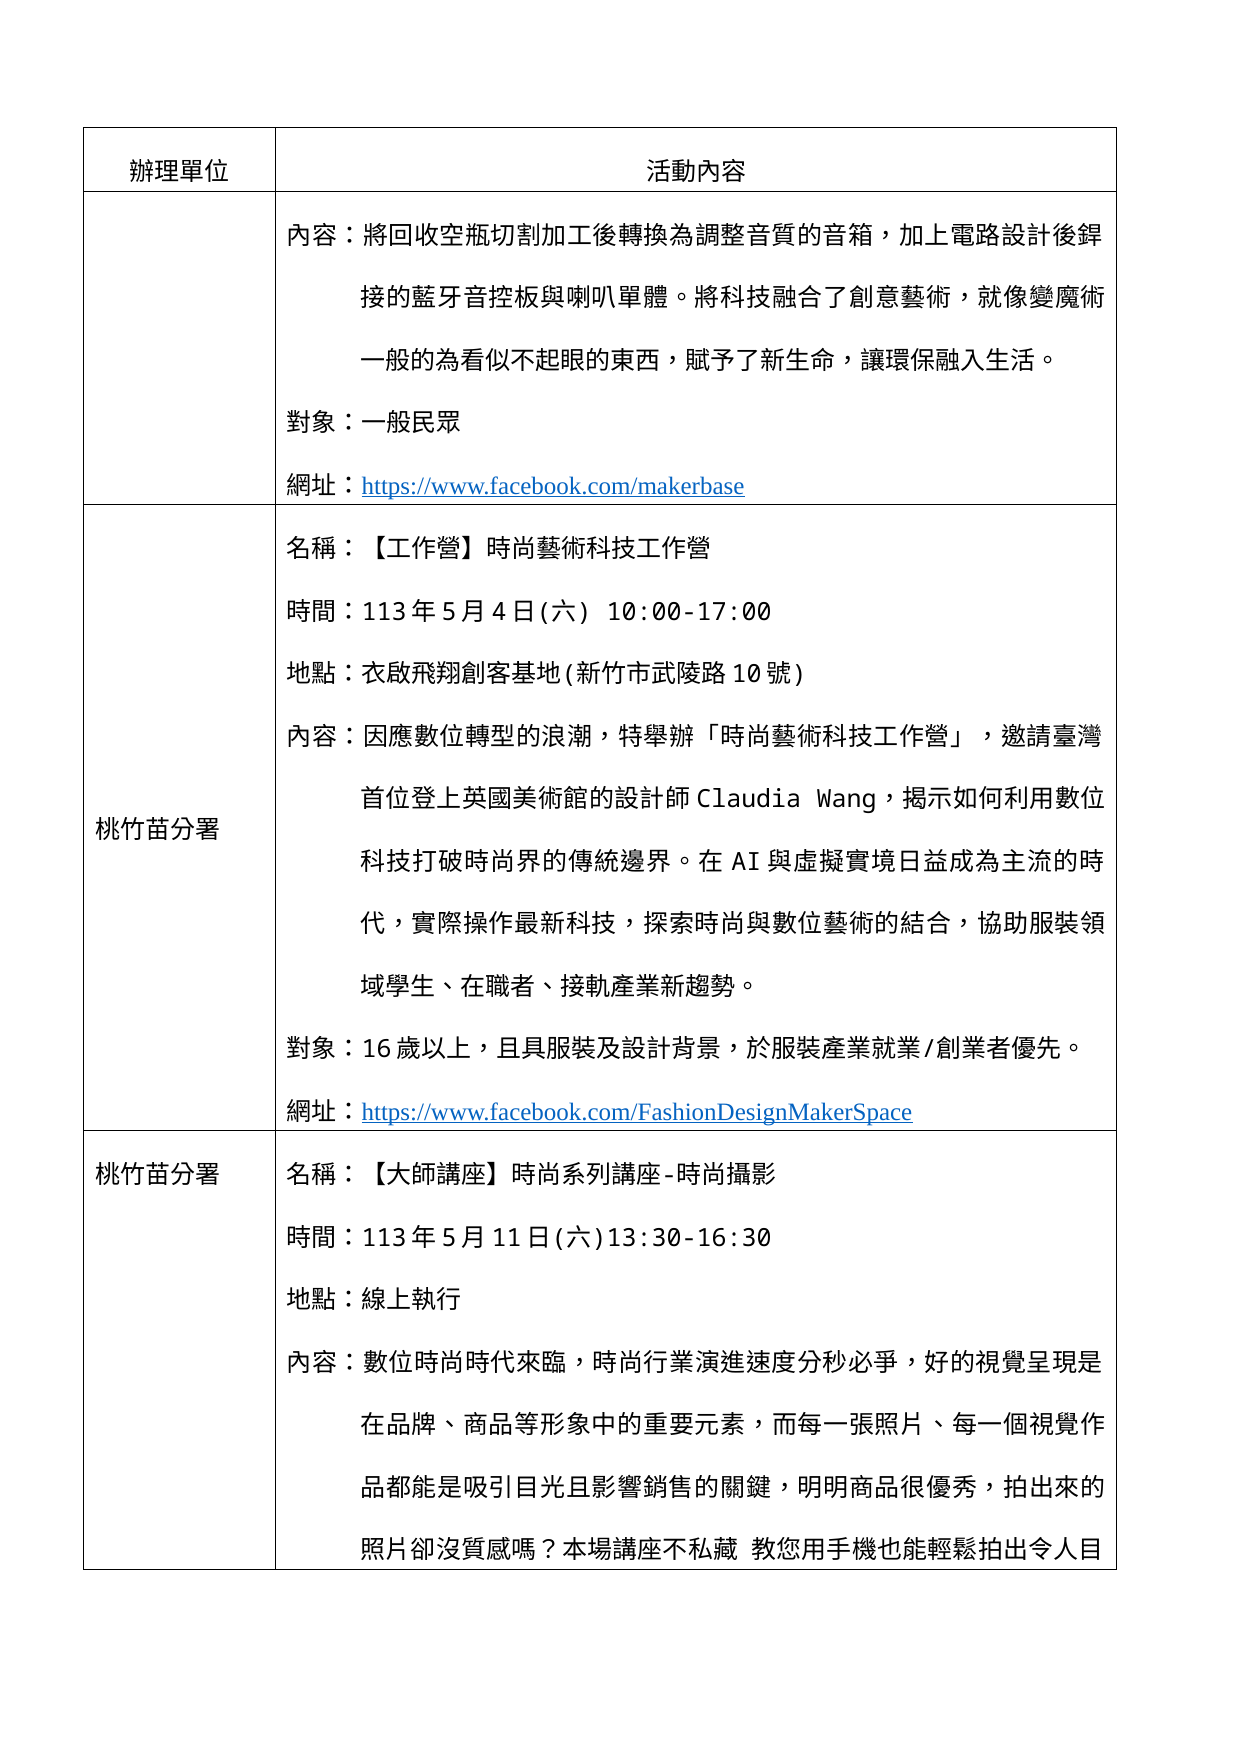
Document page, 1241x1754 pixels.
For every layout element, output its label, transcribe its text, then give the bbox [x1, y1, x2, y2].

table_cell [84, 192, 275, 504]
table_header 活動內容 [276, 128, 1116, 191]
table_cell 內容：將回收空瓶切割加工後轉換為調整音質的音箱，加上電路設計後銲接的藍牙音控板與喇叭單體。將科技融合了創意藝術，就像變魔術一般的為看似不起眼的東西，賦予了新生命，讓環保融入生活。 對象：一般民眾 網址：https://www.facebook.com/makerbase [276, 192, 1116, 504]
table_cell 桃竹苗分署 [84, 505, 275, 1130]
table_header 辦理單位 [84, 128, 275, 191]
table_cell 桃竹苗分署 [84, 1131, 275, 1569]
table_cell 名稱：【工作營】時尚藝術科技工作營 時間：113年5月4日(六) 10:00-17:00 地點：衣啟飛翔創客基地(新竹市武陵路10號) 內容：因應數位轉型的浪潮，特舉辦「時尚藝術科技工作營」，邀請臺灣首位登上英國美術館的設計師Claudia Wang，揭示如何利用數位科技打破時尚界的傳統邊界。在AI與虛擬實境日益成為主流的時代，實際操作最新科技，探索時尚與數位藝術的結合，協助服裝領域學生、在職者、接軌產業新趨勢。 對象：16歲以上，且具服裝及設計背景，於服裝產業就業/創業者優先。 網址：https://www.facebook.com/FashionDesignMakerSpace [276, 505, 1116, 1130]
table_cell 名稱：【大師講座】時尚系列講座-時尚攝影 時間：113年5月11日(六)13:30-16:30 地點：線上執行 內容：數位時尚時代來臨，時尚行業演進速度分秒必爭，好的視覺呈現是在品牌、商品等形象中的重要元素，而每一張照片、每一個視覺作品都能是吸引目光且影響銷售的關鍵，明明商品很優秀，拍出來的照片卻沒質感嗎？本場講座不私藏 教您用手機也能輕鬆拍出令人目 [276, 1131, 1116, 1569]
